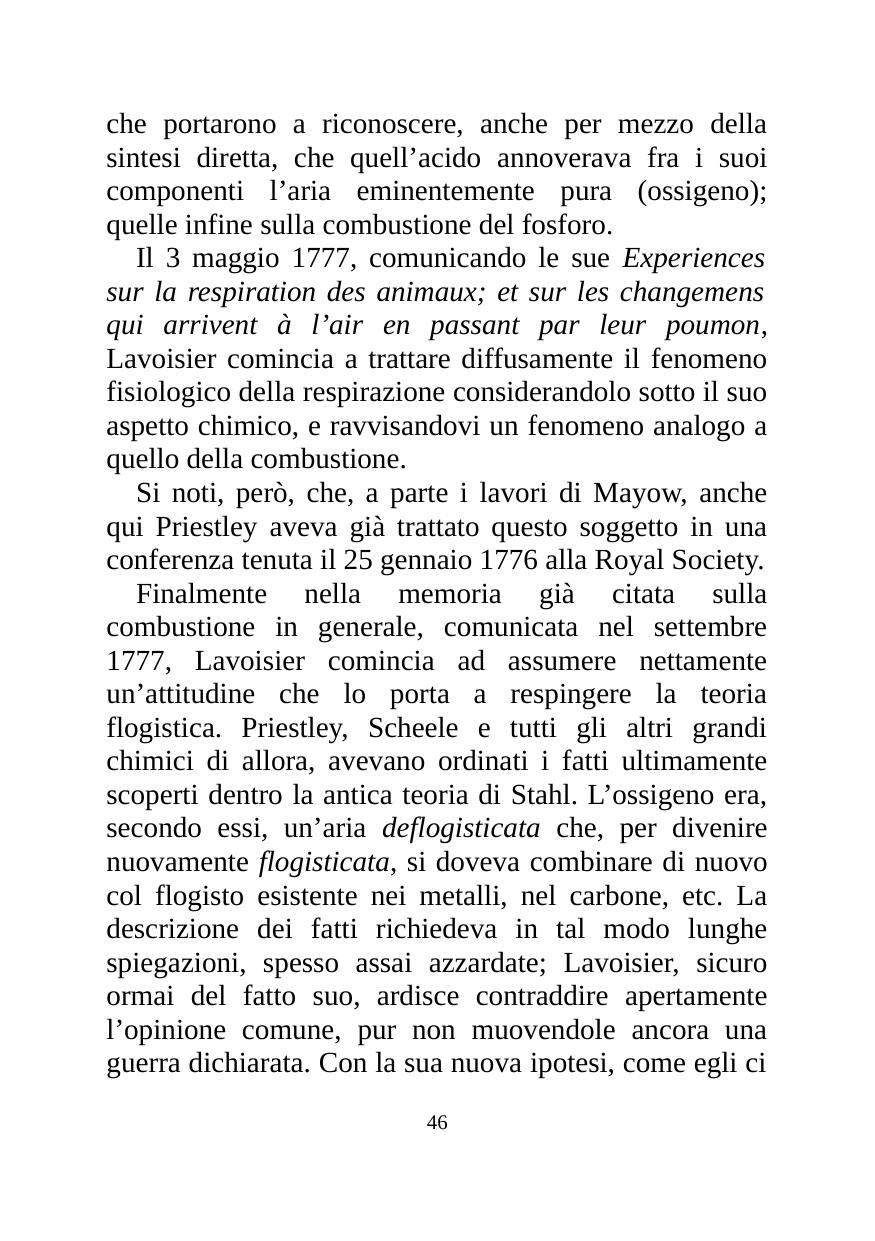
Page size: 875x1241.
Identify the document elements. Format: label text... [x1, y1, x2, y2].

text che portarono a riconoscere, anche per mezzo della sintesi diretta, che quell’acido annoverava fra i suoi componenti l’aria eminentemente pura (ossigeno); quelle infine sulla combustione del fosforo. [106, 106, 768, 240]
text Finalmente nella memoria già citata sulla combustione in generale, comunicata nel settembre 1777, Lavoisier comincia ad assumere nettamente un’attitudine che lo porta a respingere la teoria flogistica. Priestley, Scheele e tutti gli altri grandi chimici di allora, avevano ordinati i fatti ultimamente scoperti dentro la antica teoria di Stahl. L’ossigeno era, secondo essi, un’aria deflogisticata che, per divenire nuovamente flogisticata, si doveva combinare di nuovo col flogisto esistente nei metalli, nel carbone, etc. La descrizione dei fatti richiedeva in tal modo lunghe spiegazioni, spesso assai azzardate; Lavoisier, sicuro ormai del fatto suo, ardisce contraddire apertamente l’opinione comune, pur non muovendole ancora una guerra dichiarata. Con la sua nuova ipotesi, come egli ci [106, 576, 768, 1079]
text Il 3 maggio 1777, comunicando le sue Experiences sur la respiration des animaux; et sur les changemens qui arrivent à l’air en passant par leur poumon, Lavoisier comincia a trattare diffusamente il fenomeno fisiologico della respirazione considerandolo sotto il suo aspetto chimico, e ravvisandovi un fenomeno analogo a quello della combustione. [106, 240, 768, 475]
text Si noti, però, che, a parte i lavori di Mayow, anche qui Priestley aveva già trattato questo soggetto in una conferenza tenuta il 25 gennaio 1776 alla Royal Society. [106, 475, 768, 576]
